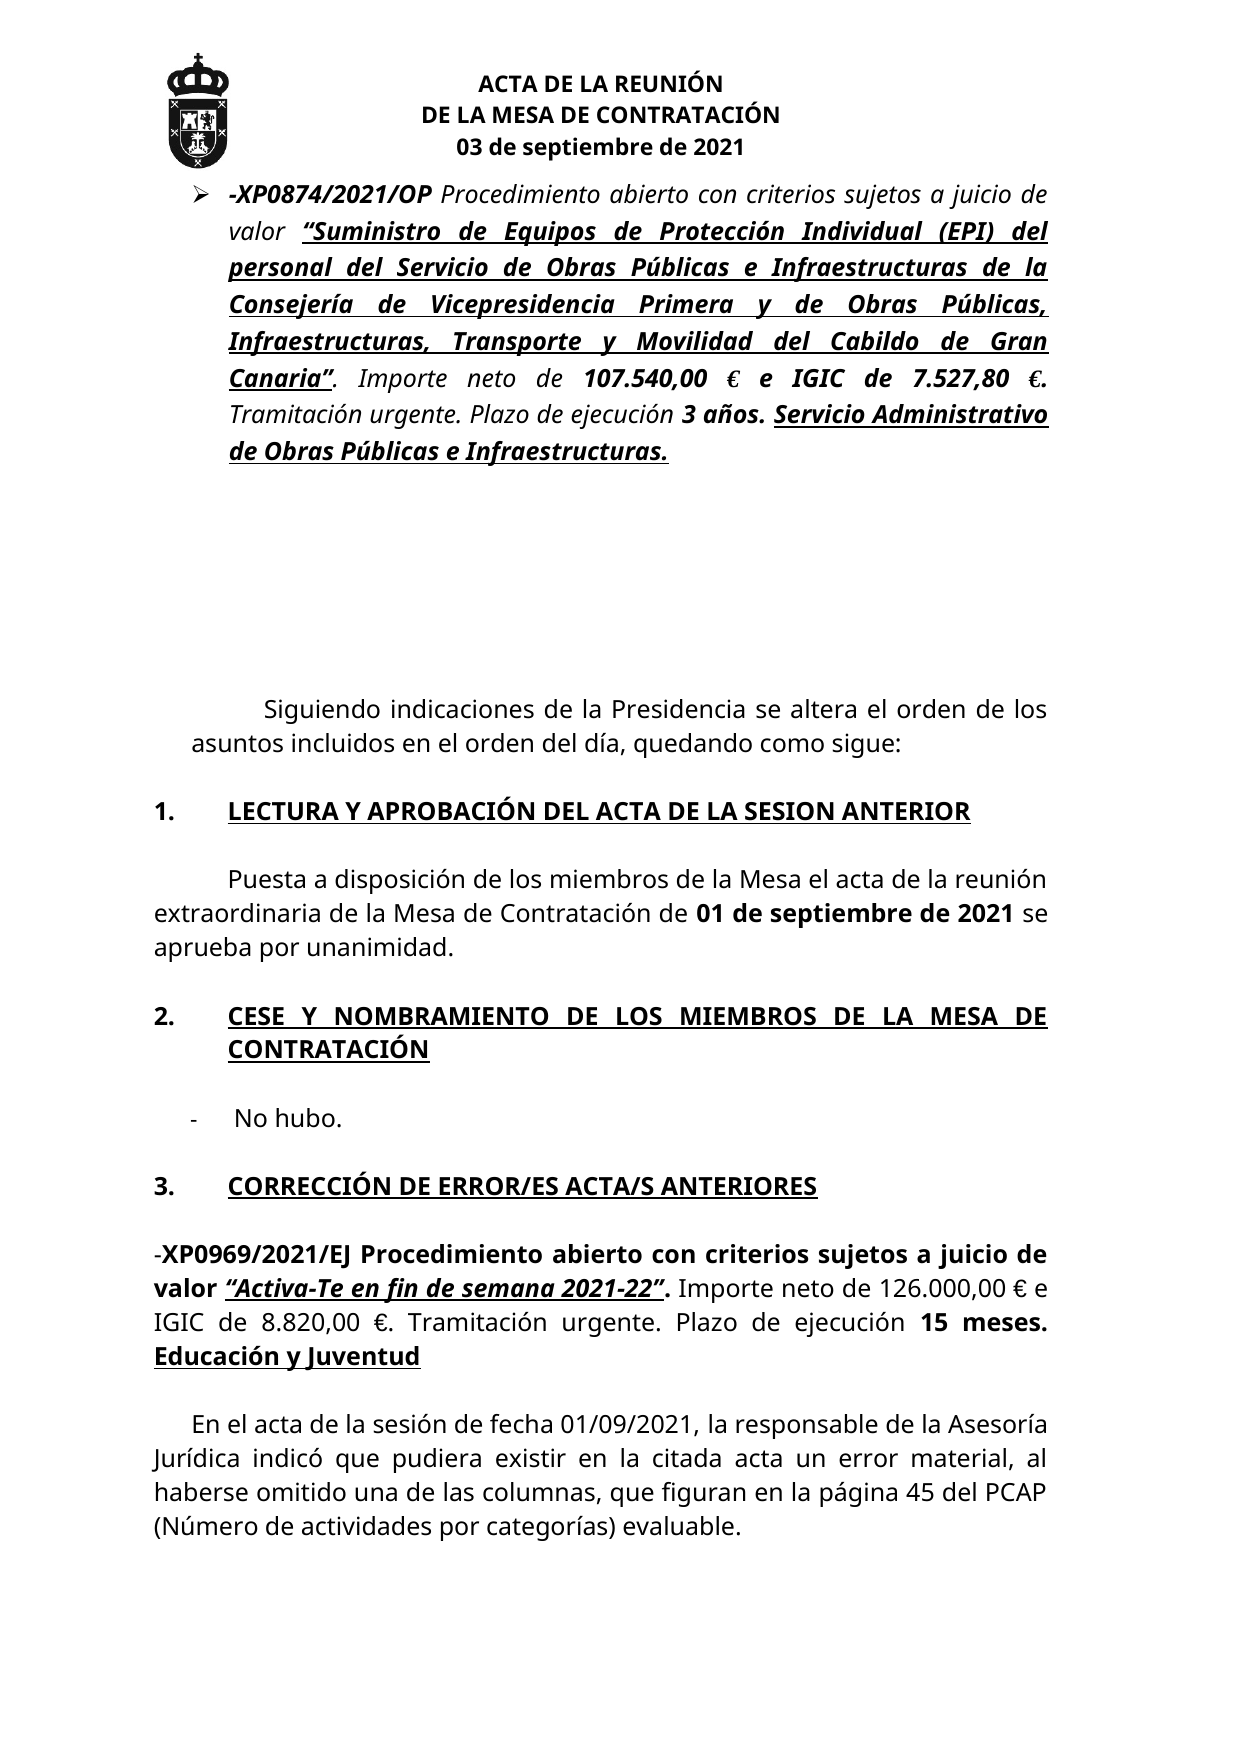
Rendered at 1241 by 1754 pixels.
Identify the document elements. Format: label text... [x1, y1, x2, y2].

subtitle LECTURA Y APROBACIÓN DEL ACTA DE LA SESION ANTERIOR [153, 794, 1048, 828]
text Puesta a disposición de los miembros de la Mesa el acta de la reunión extraordinaria de la Mesa de Contratación de 01 de septiembre de 2021 se aprueba por unanimidad. [153, 862, 1048, 964]
text -XP0969/2021/EJ Procedimiento abierto con criterios sujetos a juicio de valor “Activa-Te en fin de semana 2021-22”. Importe neto de 126.000,00 € e IGIC de 8.820,00 €. Tramitación urgente. Plazo de ejecución 15 meses. Educación y Juventud [153, 1237, 1048, 1373]
list No hubo. [183, 1100, 1048, 1134]
subtitle CORRECCIÓN DE ERROR/ES ACTA/S ANTERIORES [153, 1168, 1048, 1202]
subtitle CESE Y NOMBRAMIENTO DE LOS MIEMBROS DE LA MESA DE CONTRATACIÓN [153, 998, 1048, 1066]
list Siguiendo indicaciones de la Presidencia se altera el orden de los asuntos incluidos en el orden del día, quedando como sigue: [191, 692, 1048, 760]
text En el acta de la sesión de fecha 01/09/2021, la responsable de la Asesoría Jurídica indicó que pudiera existir en la citada acta un error material, al haberse omitido una de las columnas, que figuran en la página 45 del PCAP (Número de actividades por categorías) evaluable. [153, 1407, 1048, 1543]
list -XP0874/2021/OP Procedimiento abierto con criterios sujetos a juicio de valor “Suministro de Equipos de Protección Individual (EPI) del personal del Servicio de Obras Públicas e Infraestructuras de la Consejería de Vicepresidencia Primera y de Obras Públicas, Infraestructuras, Transporte y Movilidad del Cabildo de Gran Canaria”. Importe neto de 107.540,00 € e IGIC de 7.527,80 €. Tramitación urgente. Plazo de ejecución 3 años. Servicio Administrativo de Obras Públicas e Infraestructuras. [191, 176, 1048, 468]
picture [164, 50, 231, 171]
